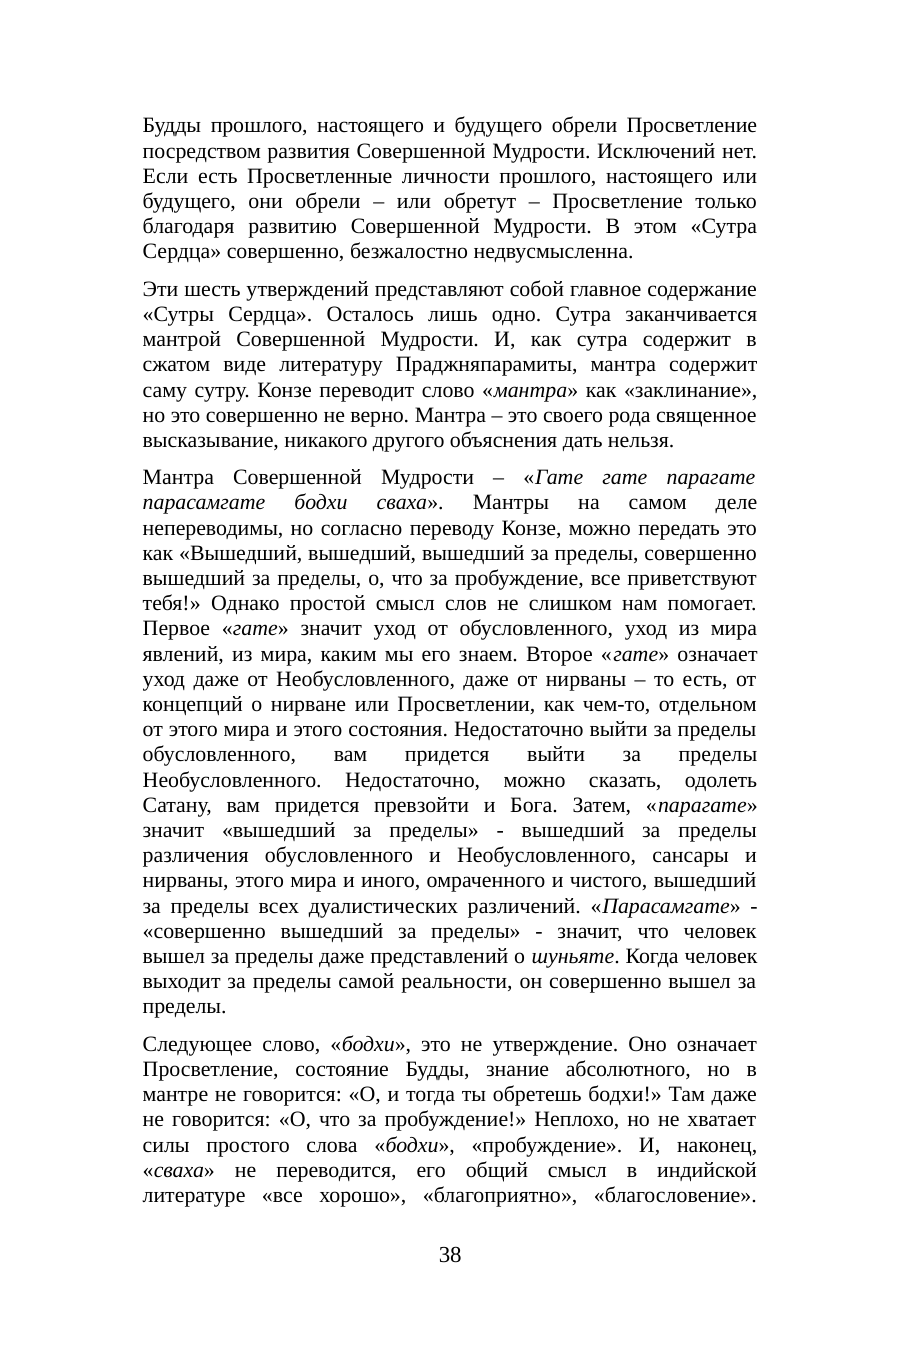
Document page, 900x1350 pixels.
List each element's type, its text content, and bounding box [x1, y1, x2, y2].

text Эти шесть утверждений представляют собой главное содержание «Сутры Сердца». Осталось лишь одно. Сутра заканчивается мантрой Совершенной Мудрости. И, как сутра содержит в сжатом виде литературу Праджняпарамиты, мантра содержит саму сутру. Конзе переводит слово «мантра» как «заклинание», но это совершенно не верно. Мантра – это своего рода священное высказывание, никакого другого объяснения дать нельзя. [142, 276, 757, 452]
text Мантра Совершенной Мудрости – «Гате гате парагате парасамгате бодхи сваха». Мантры на самом деле непереводимы, но согласно переводу Конзе, можно передать это как «Вышедший, вышедший, вышедший за пределы, совершенно вышедший за пределы, о, что за пробуждение, все приветствуют тебя!» Однако простой смысл слов не слишком нам помогает. Первое «гате» значит уход от обусловленного, уход из мира явлений, из мира, каким мы его знаем. Второе «гате» означает уход даже от Необусловленного, даже от нирваны – то есть, от концепций о нирване или Просветлении, как чем-то, отдельном от этого мира и этого состояния. Недостаточно выйти за пределы обусловленного, вам придется выйти за пределы Необусловленного. Недостаточно, можно сказать, одолеть Сатану, вам придется превзойти и Бога. Затем, «парагате» значит «вышедший за пределы» - вышедший за пределы различения обусловленного и Необусловленного, сансары и нирваны, этого мира и иного, омраченного и чистого, вышедший за пределы всех дуалистических различений. «Парасамгате» - «совершенно вышедший за пределы» - значит, что человек вышел за пределы даже представлений о шуньяте. Когда человек выходит за пределы самой реальности, он совершенно вышел за пределы. [142, 464, 757, 1019]
text Будды прошлого, настоящего и будущего обрели Просветление посредством развития Совершенной Мудрости. Исключений нет. Если есть Просветленные личности прошлого, настоящего или будущего, они обрели – или обретут – Просветление только благодаря развитию Совершенной Мудрости. В этом «Сутра Сердца» совершенно, безжалостно недвусмысленна. [142, 112, 757, 264]
text Следующее слово, «бодхи», это не утверждение. Оно означает Просветление, состояние Будды, знание абсолютного, но в мантре не говорится: «О, и тогда ты обретешь бодхи!» Там даже не говорится: «О, что за пробуждение!» Неплохо, но не хватает силы простого слова «бодхи», «пробуждение». И, наконец, «сваха» не переводится, его общий смысл в индийской литературе «все хорошо», «благоприятно», «благословение». [142, 1031, 757, 1207]
